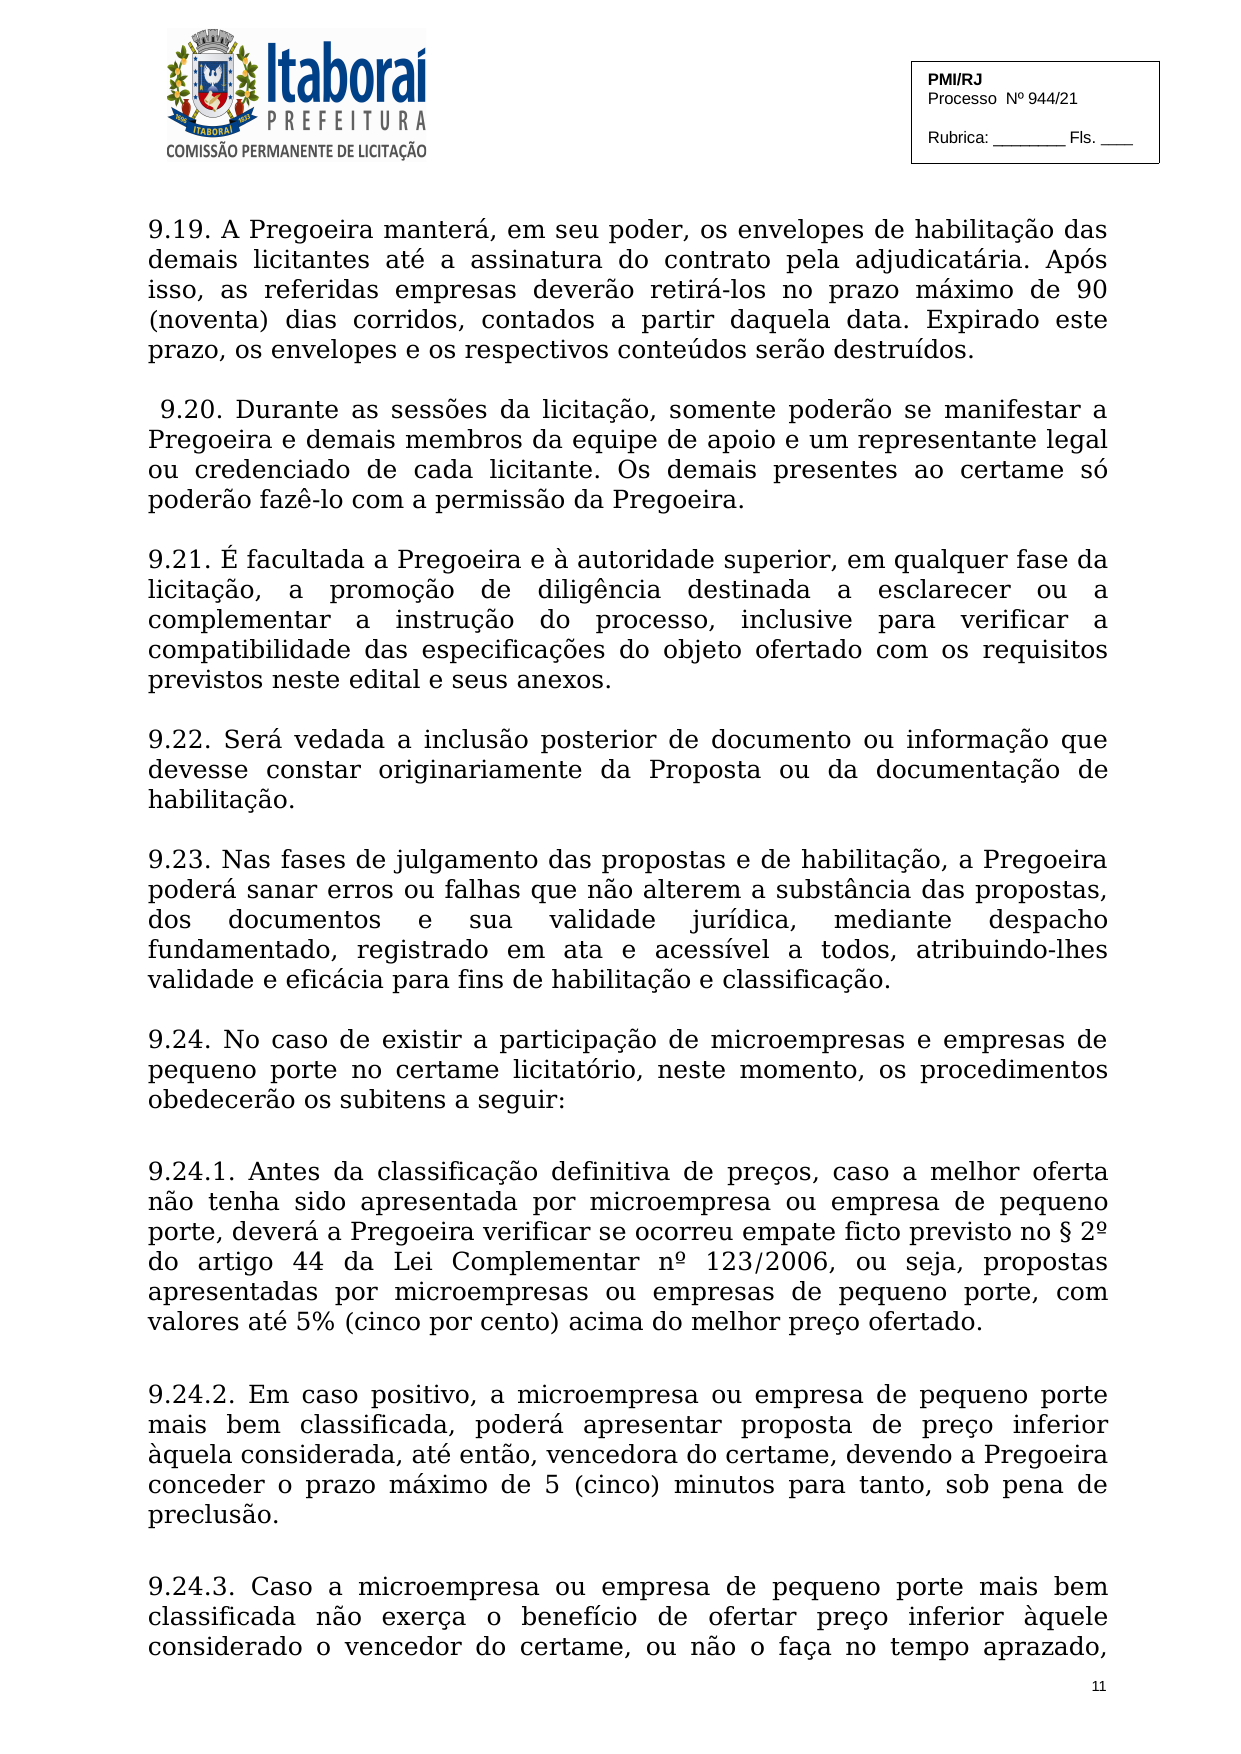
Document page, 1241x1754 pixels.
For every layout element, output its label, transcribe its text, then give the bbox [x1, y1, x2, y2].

text 9.24. No caso de existir a participação de microempresas e empresas de pequeno porte no certame licitatório, neste momento, os procedimentos obedecerão os subitens a seguir: [148, 1023, 1109, 1113]
text 9.24.3. Caso a microempresa ou empresa de pequeno porte mais bem classificada não exerça o benefício de ofertar preço inferior àquele considerado o vencedor do certame, ou não o faça no tempo aprazado, [148, 1571, 1109, 1661]
text 9.24.1. Antes da classificação definitiva de preços, caso a melhor oferta não tenha sido apresentada por microempresa ou empresa de pequeno porte, deverá a Pregoeira verificar se ocorreu empate ficto previsto no § 2º do artigo 44 da Lei Complementar nº 123/2006, ou seja, propostas apresentadas por microempresas ou empresas de pequeno porte, com valores até 5% (cinco por cento) acima do melhor preço ofertado. [148, 1156, 1109, 1336]
text 9.20. Durante as sessões da licitação, somente poderão se manifestar a Pregoeira e demais membros da equipe de apoio e um representante legal ou credenciado de cada licitante. Os demais presentes ao certame só poderão fazê-lo com a permissão da Pregoeira. [148, 393, 1109, 513]
text 9.24.2. Em caso positivo, a microempresa ou empresa de pequeno porte mais bem classificada, poderá apresentar proposta de preço inferior àquela considerada, até então, vencedora do certame, devendo a Pregoeira conceder o prazo máximo de 5 (cinco) minutos para tanto, sob pena de preclusão. [148, 1378, 1109, 1528]
text 9.21. É facultada a Pregoeira e à autoridade superior, em qualquer fase da licitação, a promoção de diligência destinada a esclarecer ou a complementar a instrução do processo, inclusive para verificar a compatibilidade das especificações do objeto ofertado com os requisitos previstos neste edital e seus anexos. [148, 543, 1109, 693]
text 9.19. A Pregoeira manterá, em seu poder, os envelopes de habilitação das demais licitantes até a assinatura do contrato pela adjudicatária. Após isso, as referidas empresas deverão retirá-los no prazo máximo de 90 (noventa) dias corridos, contados a partir daquela data. Expirado este prazo, os envelopes e os respectivos conteúdos serão destruídos. [148, 213, 1109, 363]
text 9.23. Nas fases de julgamento das propostas e de habilitação, a Pregoeira poderá sanar erros ou falhas que não alterem a substância das propostas, dos documentos e sua validade jurídica, mediante despacho fundamentado, registrado em ata e acessível a todos, atribuindo-lhes validade e eficácia para fins de habilitação e classificação. [148, 843, 1109, 993]
text 9.22. Será vedada a inclusão posterior de documento ou informação que devesse constar originariamente da Proposta ou da documentação de habilitação. [148, 723, 1109, 813]
